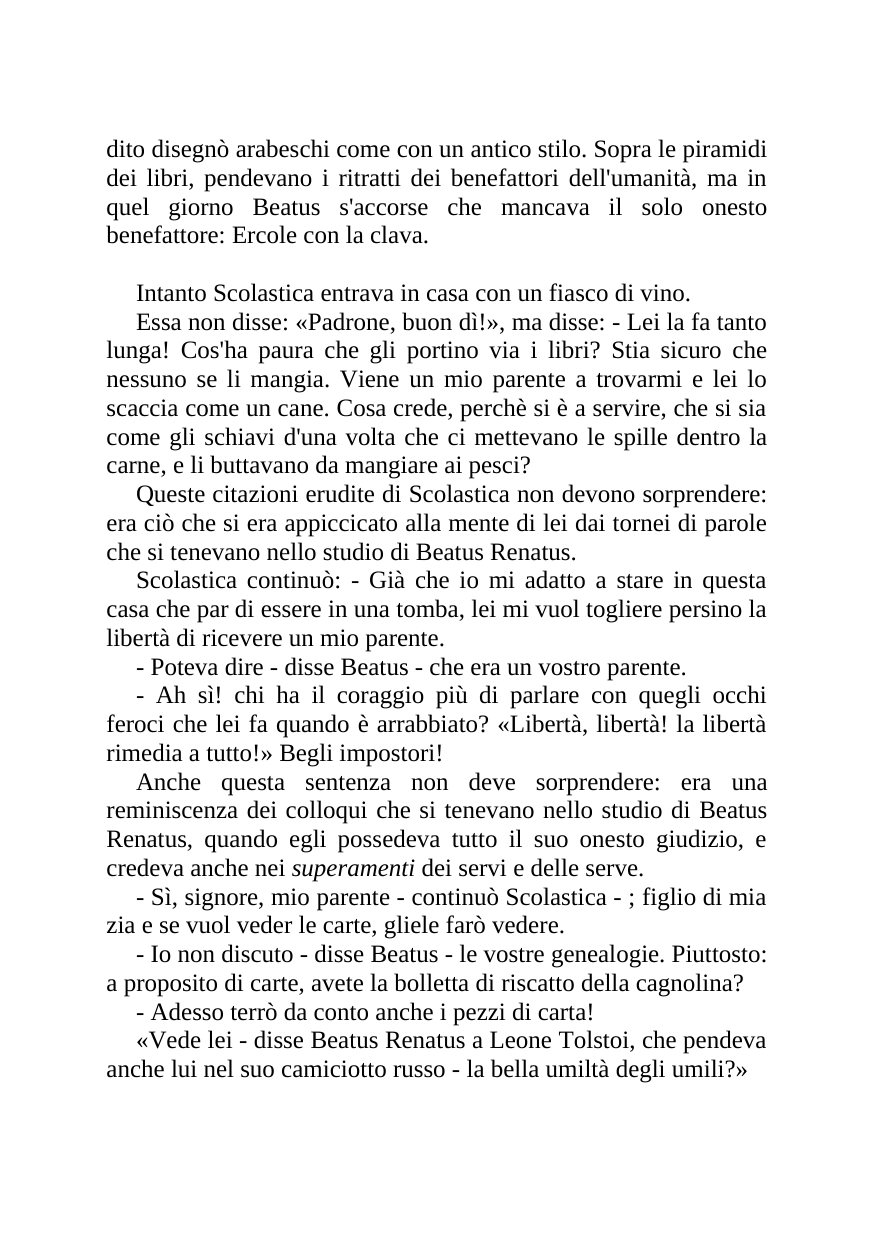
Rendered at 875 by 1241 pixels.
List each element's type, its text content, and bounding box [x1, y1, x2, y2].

text - Adesso terrò da conto anche i pezzi di carta! [106, 997, 768, 1026]
text - Sì, signore, mio parente - continuò Scolastica - ; figlio di mia zia e se vuol veder le carte, gliele farò vedere. [106, 882, 768, 939]
text - Io non discuto - disse Beatus - le vostre genealogie. Piuttosto: a proposito di carte, avete la bolletta di riscatto della cagnolina? [106, 939, 768, 997]
text - Poteva dire - disse Beatus - che era un vostro parente. [106, 652, 768, 681]
text «Vede lei - disse Beatus Renatus a Leone Tolstoi, che pendeva anche lui nel suo camiciotto russo - la bella umiltà degli umili?» [106, 1026, 768, 1083]
text Intanto Scolastica entrava in casa con un fiasco di vino. [106, 278, 768, 307]
text dito disegnò arabeschi come con un antico stilo. Sopra le piramidi dei libri, pendevano i ritratti dei benefattori dell'umanità, ma in quel giorno Beatus s'accorse che mancava il solo onesto benefattore: Ercole con la clava. [106, 134, 768, 249]
text Anche questa sentenza non deve sorprendere: era una reminiscenza dei colloqui che si tenevano nello studio di Beatus Renatus, quando egli possedeva tutto il suo onesto giudizio, e credeva anche nei superamenti dei servi e delle serve. [106, 767, 768, 882]
text Essa non disse: «Padrone, buon dì!», ma disse: - Lei la fa tanto lunga! Cos'ha paura che gli portino via i libri? Stia sicuro che nessuno se li mangia. Viene un mio parente a trovarmi e lei lo scaccia come un cane. Cosa crede, perchè si è a servire, che si sia come gli schiavi d'una volta che ci mettevano le spille dentro la carne, e li buttavano da mangiare ai pesci? [106, 307, 768, 479]
text Scolastica continuò: - Già che io mi adatto a stare in questa casa che par di essere in una tomba, lei mi vuol togliere persino la libertà di ricevere un mio parente. [106, 566, 768, 652]
text - Ah sì! chi ha il coraggio più di parlare con quegli occhi feroci che lei fa quando è arrabbiato? «Libertà, libertà! la libertà rimedia a tutto!» Begli impostori! [106, 681, 768, 767]
text Queste citazioni erudite di Scolastica non devono sorprendere: era ciò che si era appiccicato alla mente di lei dai tornei di parole che si tenevano nello studio di Beatus Renatus. [106, 479, 768, 566]
